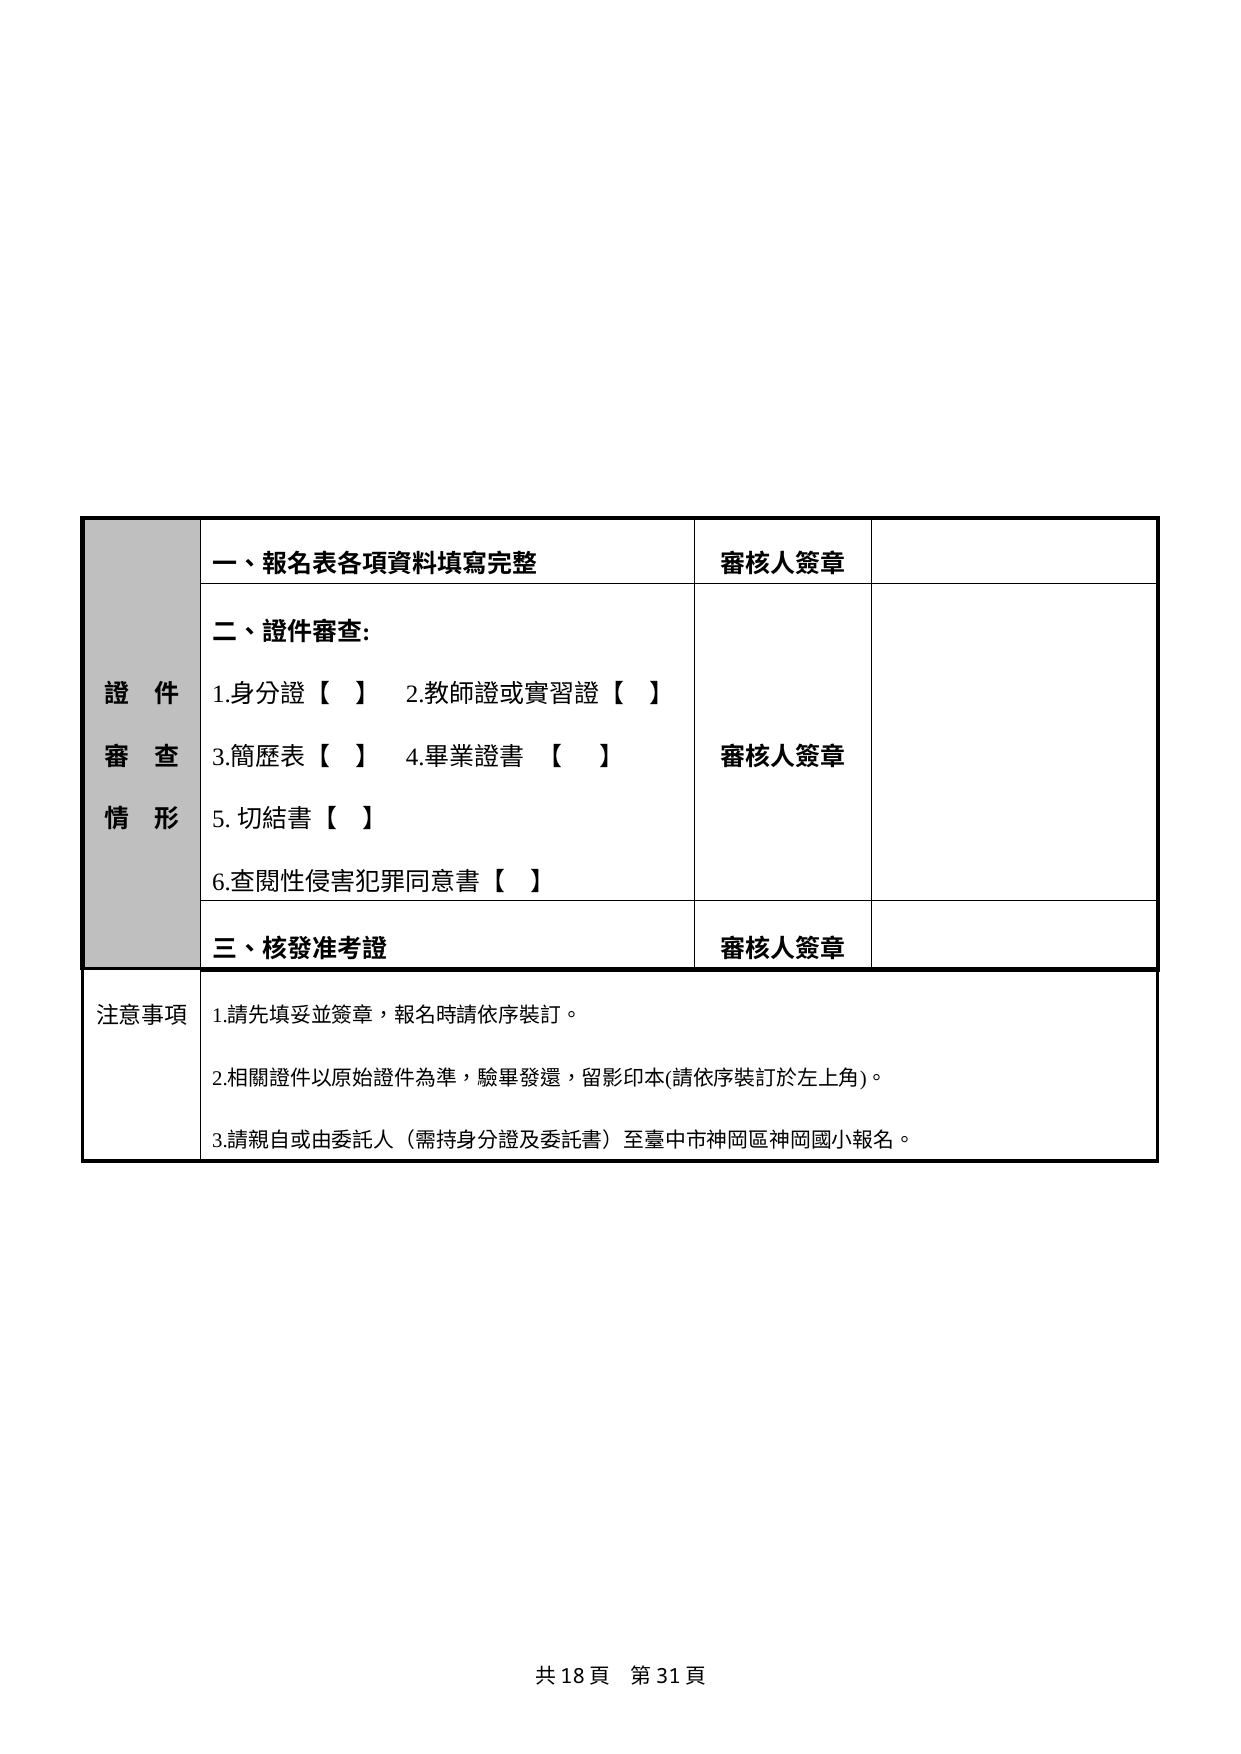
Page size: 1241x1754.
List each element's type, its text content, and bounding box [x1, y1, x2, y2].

table_cell 審核人簽章 [695, 584, 871, 900]
table_cell 證 件 審 查 情 形 [85, 520, 200, 967]
table_cell 三、核發准考證 [201, 901, 694, 967]
table_cell [872, 520, 1156, 583]
table_cell 一、報名表各項資料填寫完整 [201, 520, 694, 583]
table_cell [872, 901, 1156, 967]
table_cell 審核人簽章 [695, 901, 871, 967]
table_cell [872, 584, 1156, 900]
table_cell 注意事項 [84, 970, 200, 1159]
table_cell 二、證件審查: 1.身分證【 】 2.教師證或實習證【 】 3.簡歷表【 】 4.畢業證書 【 】 5. 切結書【 】 6.查閱性侵害犯罪同意書【 】 [201, 584, 694, 900]
table_cell 審核人簽章 [695, 520, 871, 583]
table_cell 1.請先填妥並簽章，報名時請依序裝訂。 2.相關證件以原始證件為準，驗畢發還，留影印本(請依序裝訂於左上角)。 3.請親自或由委託人（需持身分證及委託書）至臺中市神岡區神岡國小報名。 [201, 972, 1156, 1159]
